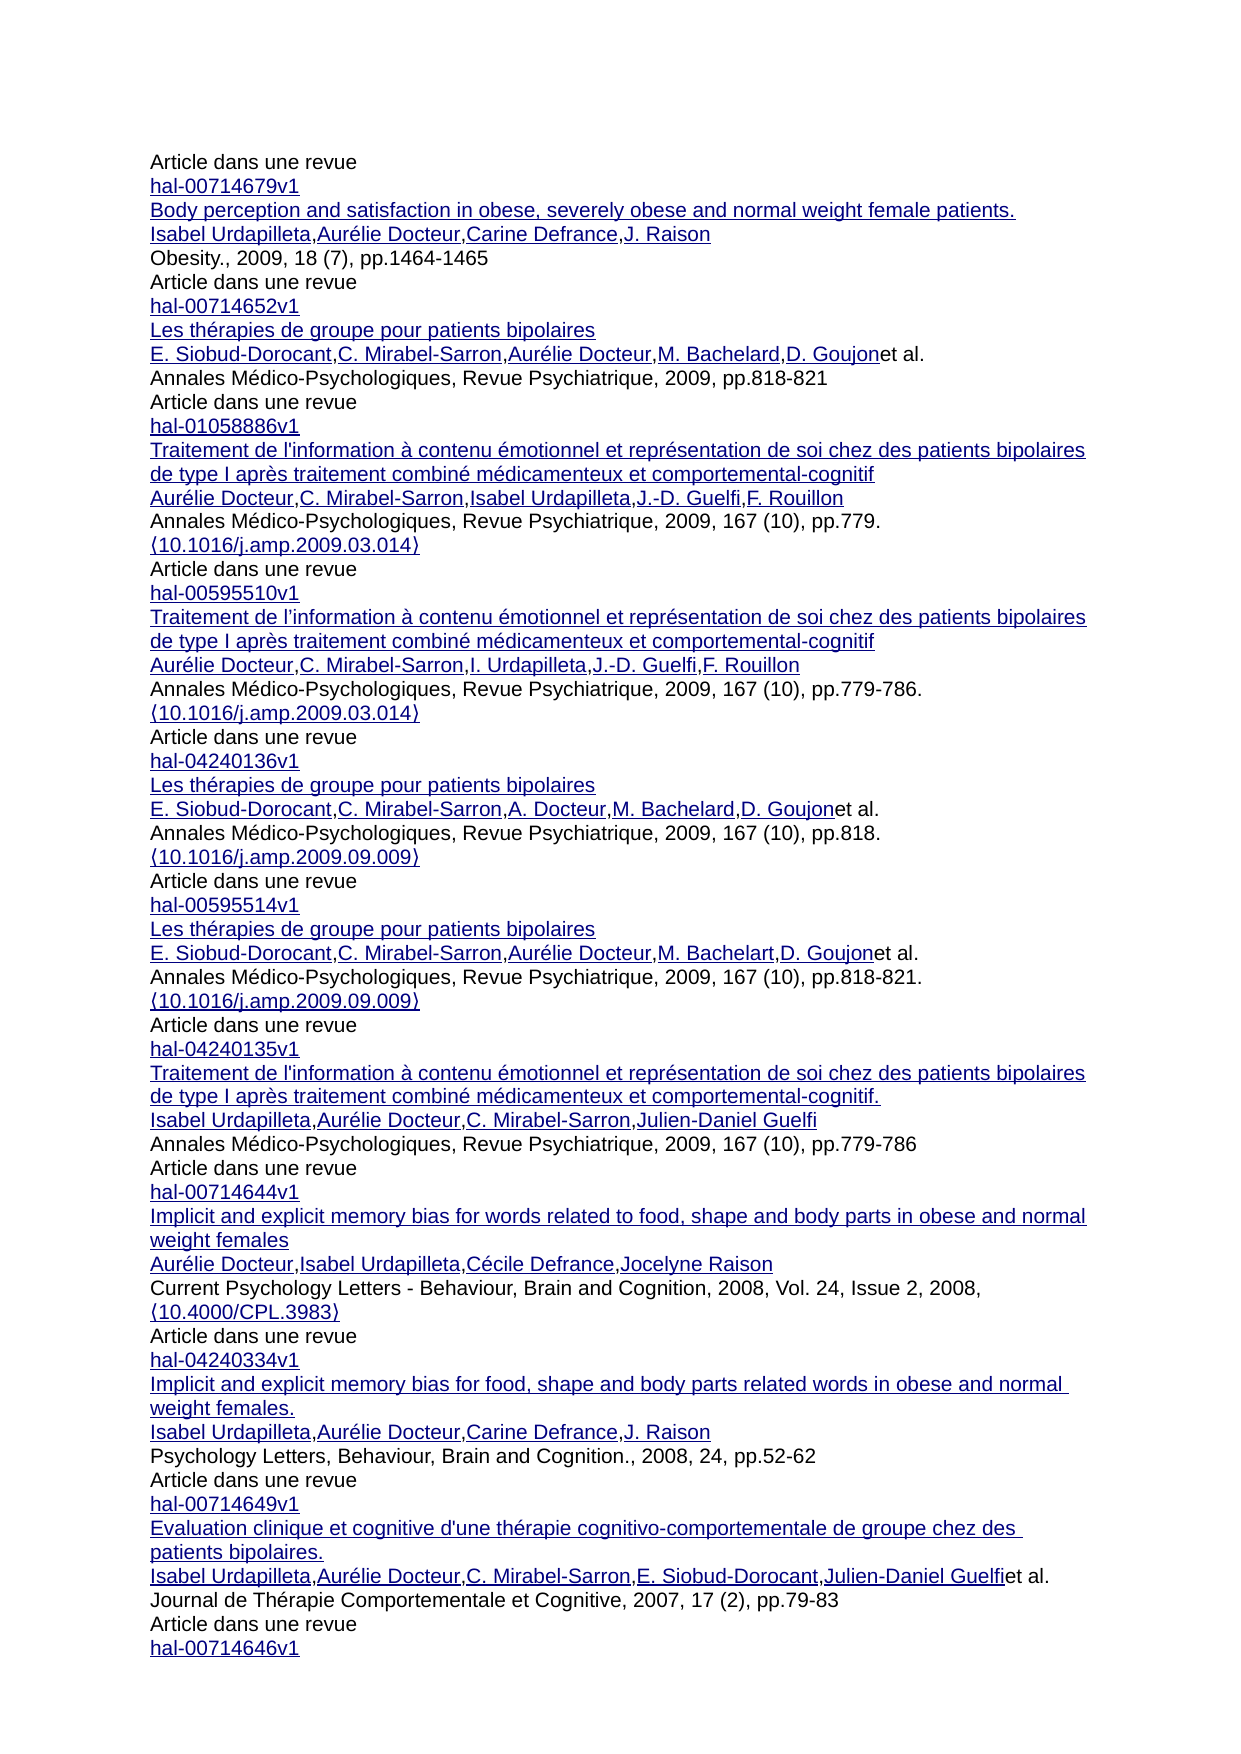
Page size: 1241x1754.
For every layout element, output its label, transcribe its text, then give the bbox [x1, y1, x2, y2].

table_cell Implicit and explicit memory bias for words related to food, shape and body parts in obese and normal weight females Aurélie Docteur,Isabel Urdapilleta,Cécile Defrance,Jocelyne Raison Current Psychology Letters - Behaviour, Brain and Cognition, 2008, Vol. 24, Issue 2, 2008, ⟨10.4000/CPL.3983⟩ Article dans une revue hal-04240334v1 [150, 1204, 1090, 1372]
table_cell Les thérapies de groupe pour patients bipolaires E. Siobud-Dorocant,C. Mirabel-Sarron,A. Docteur,M. Bachelard,D. Goujonet al. Annales Médico-Psychologiques, Revue Psychiatrique, 2009, 167 (10), pp.818. ⟨10.1016/j.amp.2009.09.009⟩ Article dans une revue hal-00595514v1 [150, 773, 1090, 917]
table_cell Evaluation clinique et cognitive d'une thérapie cognitivo-comportementale de groupe chez des patients bipolaires. Isabel Urdapilleta,Aurélie Docteur,C. Mirabel-Sarron,E. Siobud-Dorocant,Julien-Daniel Guelfiet al. Journal de Thérapie Comportementale et Cognitive, 2007, 17 (2), pp.79-83 Article dans une revue hal-00714646v1 [150, 1516, 1090, 1659]
table_cell Article dans une revue hal-00714679v1 [150, 150, 1090, 198]
table_cell Traitement de l'information à contenu émotionnel et représentation de soi chez des patients bipolaires de type I après traitement combiné médicamenteux et comportemental-cognitif Aurélie Docteur,C. Mirabel-Sarron,Isabel Urdapilleta,J.-D. Guelfi,F. Rouillon Annales Médico-Psychologiques, Revue Psychiatrique, 2009, 167 (10), pp.779. ⟨10.1016/j.amp.2009.03.014⟩ Article dans une revue hal-00595510v1 [150, 438, 1090, 605]
table_cell Les thérapies de groupe pour patients bipolaires E. Siobud-Dorocant,C. Mirabel-Sarron,Aurélie Docteur,M. Bachelard,D. Goujonet al. Annales Médico-Psychologiques, Revue Psychiatrique, 2009, pp.818-821 Article dans une revue hal-01058886v1 [150, 318, 1090, 437]
table_cell Implicit and explicit memory bias for food, shape and body parts related words in obese and normal weight females. Isabel Urdapilleta,Aurélie Docteur,Carine Defrance,J. Raison Psychology Letters, Behaviour, Brain and Cognition., 2008, 24, pp.52-62 Article dans une revue hal-00714649v1 [150, 1372, 1090, 1516]
table_cell Body perception and satisfaction in obese, severely obese and normal weight female patients. Isabel Urdapilleta,Aurélie Docteur,Carine Defrance,J. Raison Obesity., 2009, 18 (7), pp.1464-1465 Article dans une revue hal-00714652v1 [150, 198, 1090, 318]
table_cell Traitement de l’information à contenu émotionnel et représentation de soi chez des patients bipolaires de type I après traitement combiné médicamenteux et comportemental-cognitif Aurélie Docteur,C. Mirabel-Sarron,I. Urdapilleta,J.-D. Guelfi,F. Rouillon Annales Médico-Psychologiques, Revue Psychiatrique, 2009, 167 (10), pp.779-786. ⟨10.1016/j.amp.2009.03.014⟩ Article dans une revue hal-04240136v1 [150, 605, 1090, 773]
table_cell Traitement de l'information à contenu émotionnel et représentation de soi chez des patients bipolaires de type I après traitement combiné médicamenteux et comportemental-cognitif. Isabel Urdapilleta,Aurélie Docteur,C. Mirabel-Sarron,Julien-Daniel Guelfi Annales Médico-Psychologiques, Revue Psychiatrique, 2009, 167 (10), pp.779-786 Article dans une revue hal-00714644v1 [150, 1060, 1090, 1204]
table_cell Les thérapies de groupe pour patients bipolaires E. Siobud-Dorocant,C. Mirabel-Sarron,Aurélie Docteur,M. Bachelart,D. Goujonet al. Annales Médico-Psychologiques, Revue Psychiatrique, 2009, 167 (10), pp.818-821. ⟨10.1016/j.amp.2009.09.009⟩ Article dans une revue hal-04240135v1 [150, 917, 1090, 1060]
